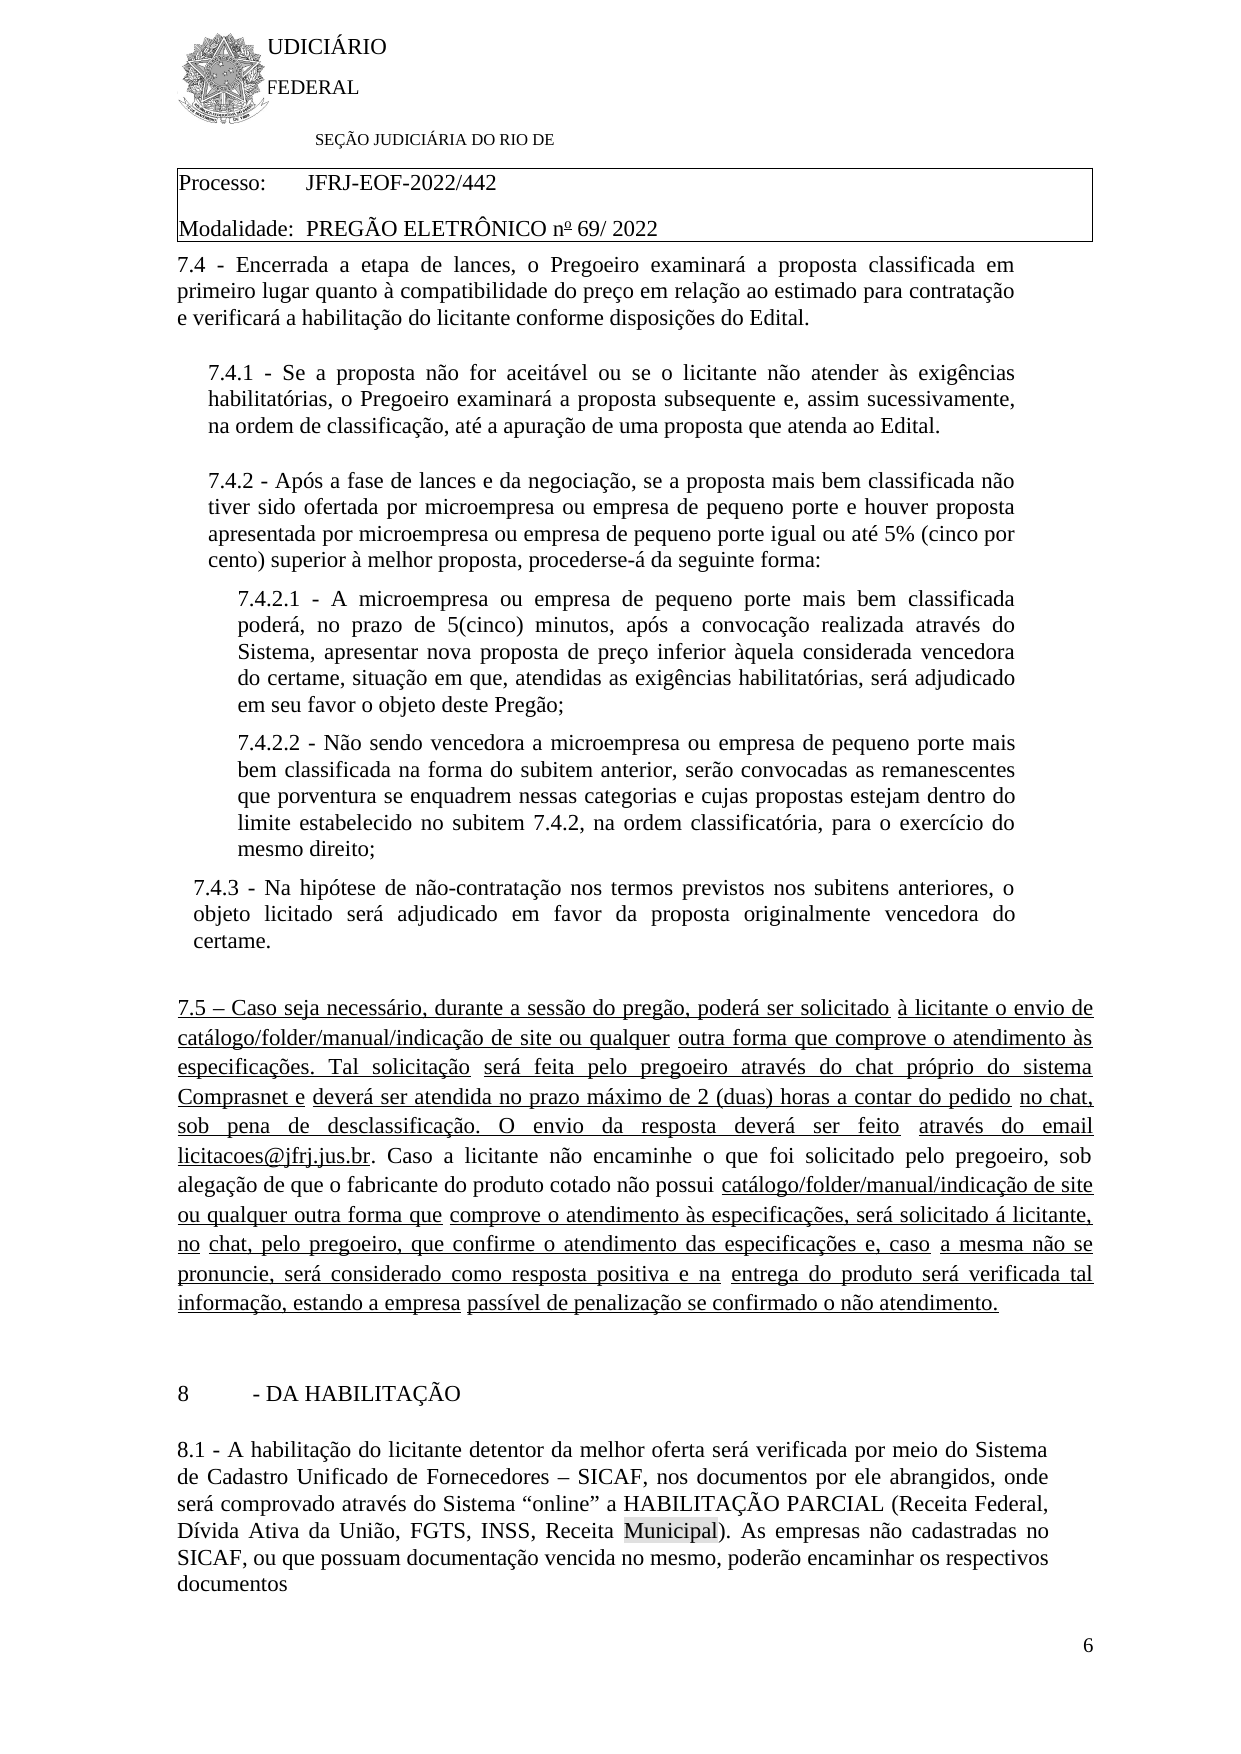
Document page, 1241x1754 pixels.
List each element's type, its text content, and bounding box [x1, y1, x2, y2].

text 7.4.2.2 - Não sendo vencedora a microempresa ou empresa de pequeno porte mais bem classificada na forma do subitem anterior, serão convocadas as remanescentes que porventura se enquadrem nessas categorias e cujas propostas estejam dentro do limite estabelecido no subitem 7.4.2, na ordem classificatória, para o exercício do mesmo direito; [237, 729, 1017, 862]
text 7.4.3 - Na hipótese de não-contratação nos termos previstos nos subitens anteriores, o objeto licitado será adjudicado em favor da proposta originalmente vencedora do certame. [193, 874, 1017, 953]
text 7.4.1 - Se a proposta não for aceitável ou se o licitante não atender às exigências habilitatórias, o Pregoeiro examinará a proposta subsequente e, assim sucessivamente, na ordem de classificação, até a apuração de uma proposta que atenda ao Edital. [208, 359, 1017, 438]
text 7.4 - Encerrada a etapa de lances, o Pregoeiro examinará a proposta classificada em primeiro lugar quanto à compatibilidade do preço em relação ao estimado para contratação e verificará a habilitação do licitante conforme disposições do Edital. [177, 251, 1017, 331]
text 7.4.2 - Após a fase de lances e da negociação, se a proposta mais bem classificada não tiver sido ofertada por microempresa ou empresa de pequeno porte e houver proposta apresentada por microempresa ou empresa de pequeno porte igual ou até 5% (cinco por cento) superior à melhor proposta, procederse-á da seguinte forma: [208, 467, 1017, 573]
subtitle - DA HABILITAÇÃO [177, 1380, 1016, 1407]
text 7.5 – Caso seja necessário, durante a sessão do pregão, poderá ser solicitado à licitante o envio de catálogo/folder/manual/indicação de site ou qualquer outra forma que comprove o atendimento às especificações. Tal solicitação será feita pelo pregoeiro através do chat próprio do sistema Comprasnet e deverá ser atendida no prazo máximo de 2 (duas) horas a contar do pedido no chat, sob pena de desclassificação. O envio da resposta deverá ser feito através do email licitacoes@jfrj.jus.br. Caso a licitante não encaminhe o que foi solicitado pelo pregoeiro, sob alegação de que o fabricante do produto cotado não possui catálogo/folder/manual/indicação de site ou qualquer outra forma que comprove o atendimento às especificações, será solicitado á licitante, no chat, pelo pregoeiro, que confirme o atendimento das especificações e, caso a mesma não se pronuncie, será considerado como resposta positiva e na entrega do produto será verificada tal informação, estando a empresa passível de penalização se confirmado o não atendimento. [177, 994, 1093, 1315]
text 8.1 - A habilitação do licitante detentor da melhor oferta será verificada por meio do Sistema de Cadastro Unificado de Fornecedores – SICAF, nos documentos por ele abrangidos, onde será comprovado através do Sistema “online” a HABILITAÇÃO PARCIAL (Receita Federal, Dívida Ativa da União, FGTS, INSS, Receita Municipal). As empresas não cadastradas no SICAF, ou que possuam documentação vencida no mesmo, poderão encaminhar os respectivos documentos [177, 1436, 1049, 1597]
text 7.4.2.1 - A microempresa ou empresa de pequeno porte mais bem classificada poderá, no prazo de 5(cinco) minutos, após a convocação realizada através do Sistema, apresentar nova proposta de preço inferior àquela considerada vencedora do certame, situação em que, atendidas as exigências habilitatórias, será adjudicado em seu favor o objeto deste Pregão; [237, 585, 1017, 717]
